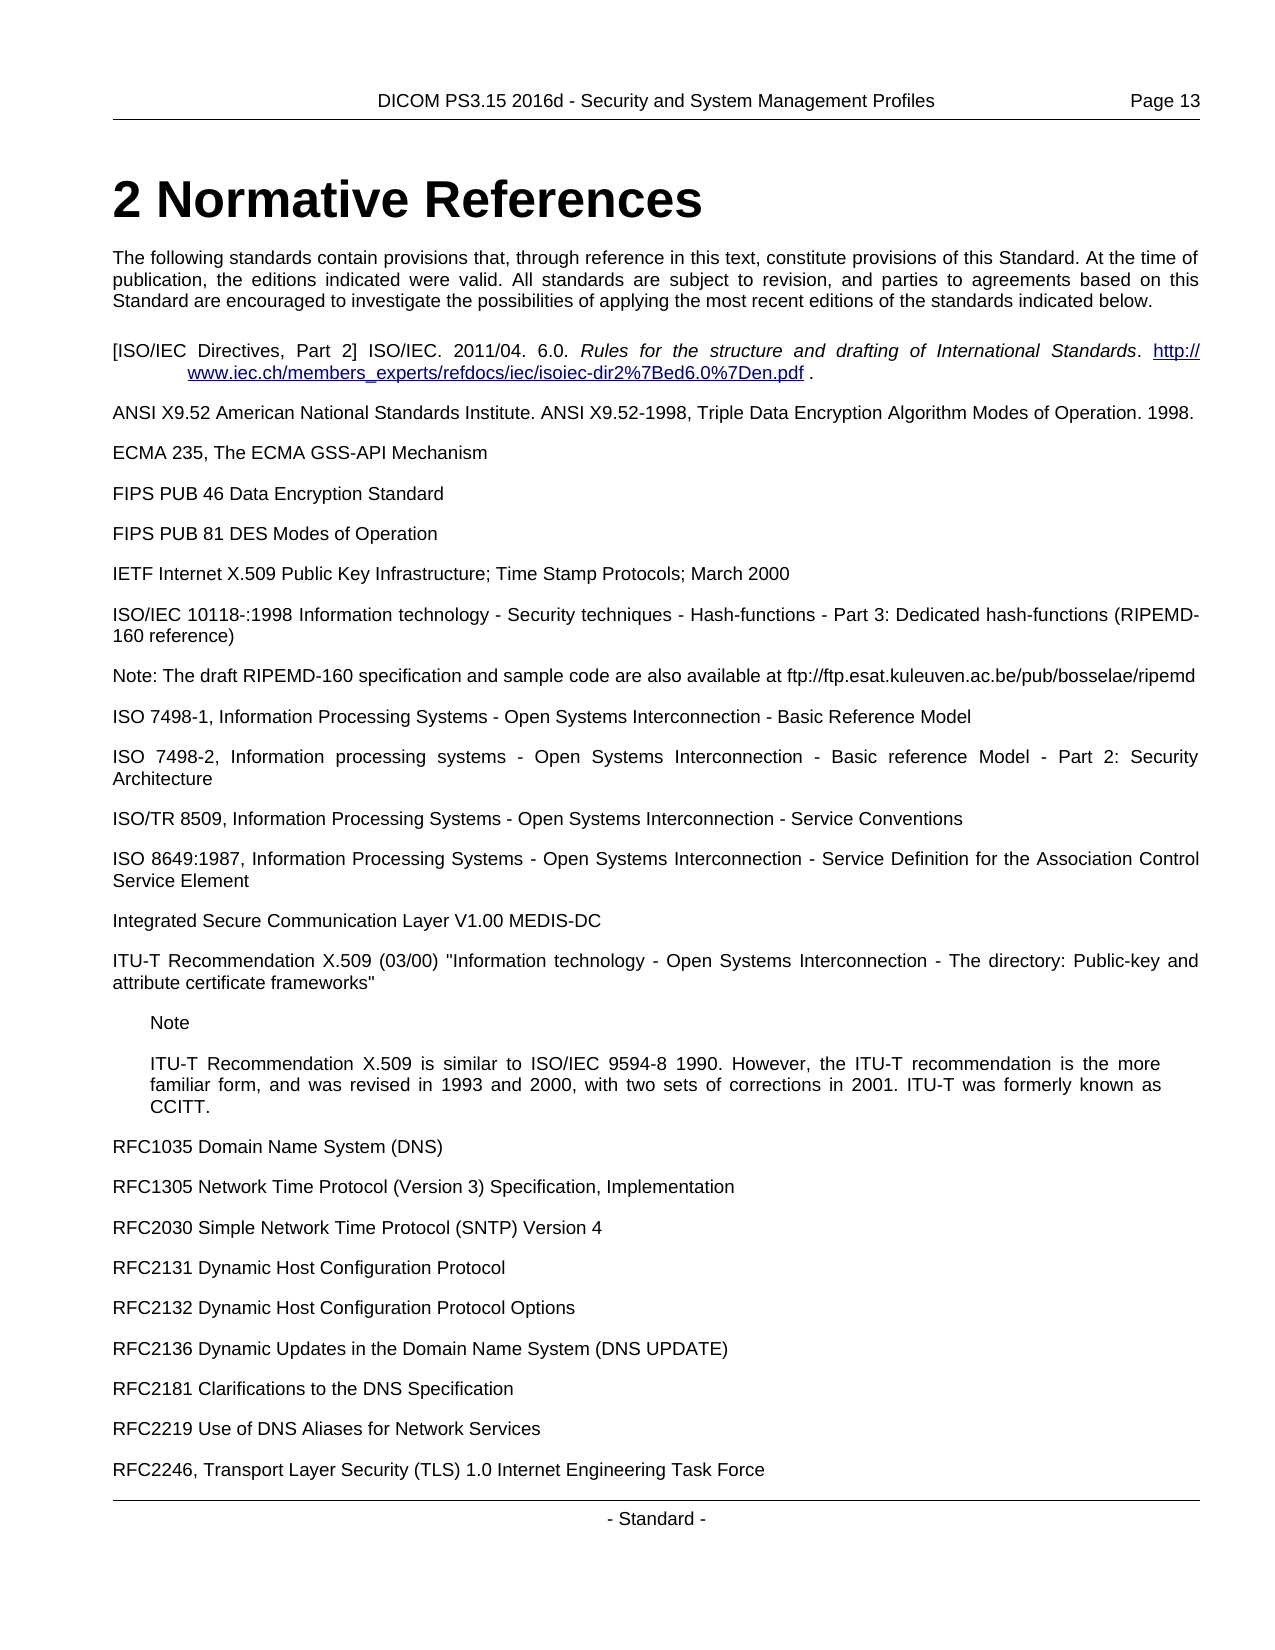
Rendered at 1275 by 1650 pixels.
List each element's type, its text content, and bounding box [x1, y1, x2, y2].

text Note [150, 1012, 1162, 1034]
text RFC2181 Clarifications to the DNS Specification [112, 1378, 1200, 1399]
text RFC2030 Simple Network Time Protocol (SNTP) Version 4 [112, 1216, 1200, 1238]
text [ISO/IEC Directives, Part 2] ISO/IEC. 2011/04. 6.0. Rules for the structure and drafting of International Standards. http://​www.iec.ch/​members_experts/​refdocs/​iec/​isoiec-dir2%7Bed6.0%7Den.pdf . [112, 340, 1200, 383]
text FIPS PUB 46 Data Encryption Standard [112, 482, 1200, 504]
text ISO 7498-1, Information Processing Systems - Open Systems Interconnection - Basic Reference Model [112, 706, 1200, 727]
text ANSI X9.52 American National Standards Institute. ANSI X9.52-1998, Triple Data Encryption Algorithm Modes of Operation. 1998. [112, 402, 1200, 423]
text RFC2131 Dynamic Host Configuration Protocol [112, 1257, 1200, 1278]
text RFC1035 Domain Name System (DNS) [112, 1136, 1200, 1157]
text ISO/TR 8509, Information Processing Systems - Open Systems Interconnection - Service Conventions [112, 808, 1200, 829]
text Note: The draft RIPEMD-160 specification and sample code are also available at ftp://ftp.esat.kuleuven.ac.be/pub/bosselae/ripemd [112, 665, 1200, 687]
text RFC1305 Network Time Protocol (Version 3) Specification, Implementation [112, 1176, 1200, 1198]
text RFC2219 Use of DNS Aliases for Network Services [112, 1418, 1200, 1439]
text RFC2246, Transport Layer Security (TLS) 1.0 Internet Engineering Task Force [112, 1458, 1200, 1480]
text ISO 8649:1987, Information Processing Systems ‑ Open Systems Interconnection ‑ Service Definition for the Association Control Service Element [112, 848, 1200, 891]
text ECMA 235, The ECMA GSS-API Mechanism [112, 442, 1200, 464]
text The following standards contain provisions that, through reference in this text, constitute provisions of this Standard. At the time of publication, the editions indicated were valid. All standards are subject to revision, and parties to agreements based on this Standard are encouraged to investigate the possibilities of applying the most recent editions of the standards indicated below. [112, 247, 1200, 312]
text ITU-T Recommendation X.509 (03/00) "Information technology - Open Systems Interconnection - The directory: Public-key and attribute certificate frameworks" [112, 950, 1200, 993]
text IETF Internet X.509 Public Key Infrastructure; Time Stamp Protocols; March 2000 [112, 563, 1200, 584]
text ISO 7498-2, Information processing systems - Open Systems Interconnection - Basic reference Model - Part 2: Security Architecture [112, 746, 1200, 789]
text RFC2136 Dynamic Updates in the Domain Name System (DNS UPDATE) [112, 1337, 1200, 1359]
text RFC2132 Dynamic Host Configuration Protocol Options [112, 1297, 1200, 1319]
text FIPS PUB 81 DES Modes of Operation [112, 523, 1200, 544]
text Integrated Secure Communication Layer V1.00 MEDIS-DC [112, 910, 1200, 931]
text 2 Normative References [112, 169, 1200, 228]
text ITU-T Recommendation X.509 is similar to ISO/IEC 9594-8 1990. However, the ITU-T recommendation is the more familiar form, and was revised in 1993 and 2000, with two sets of corrections in 2001. ITU-T was formerly known as CCITT. [150, 1052, 1162, 1117]
text ISO/IEC 10118-:1998 Information technology - Security techniques - Hash-functions - Part 3: Dedicated hash-functions (RIPEMD-160 reference) [112, 603, 1200, 646]
